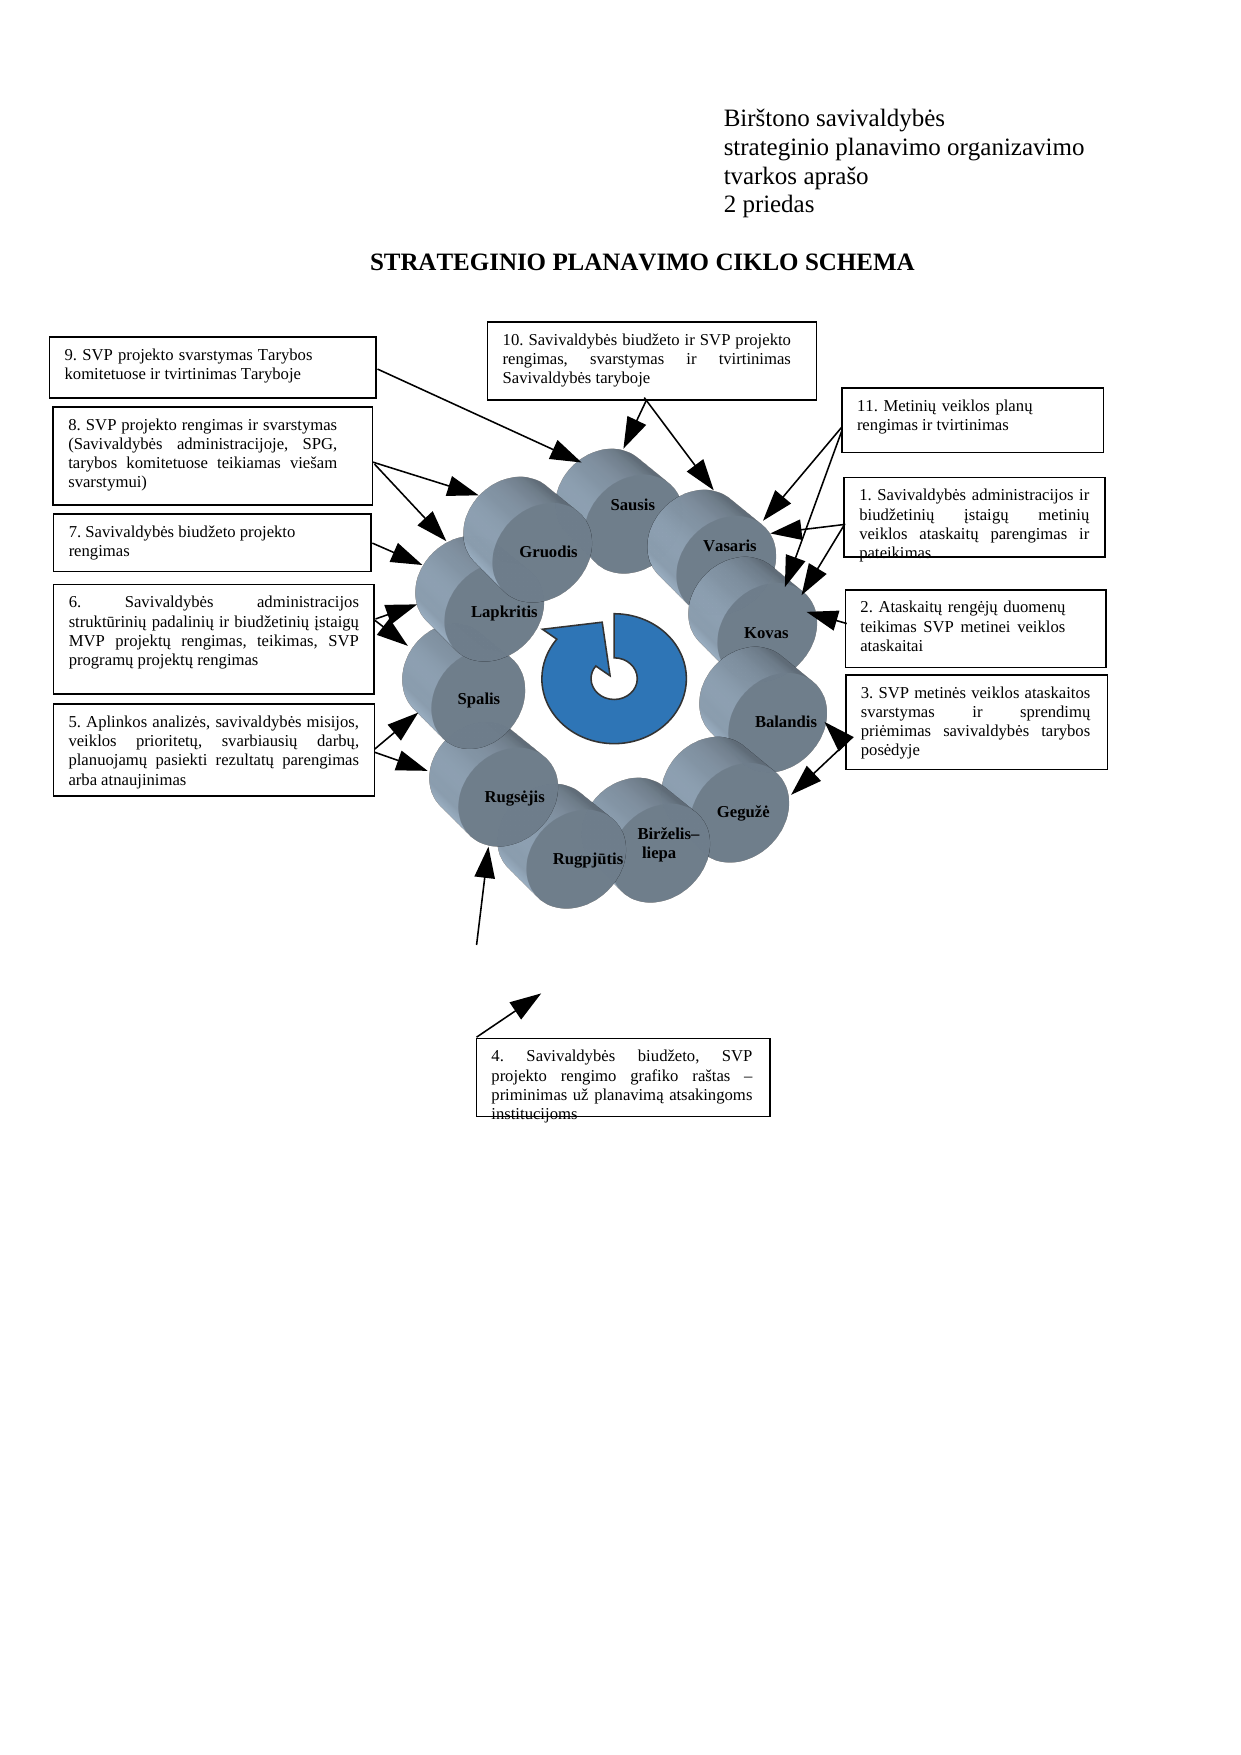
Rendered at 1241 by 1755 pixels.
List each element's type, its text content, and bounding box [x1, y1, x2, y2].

text strateginio planavimo organizavimo [133, 132, 1152, 161]
text tvarkos aprašo [133, 161, 1152, 189]
text 2 priedas [723, 189, 1152, 218]
text STRATEGINIO PLANAVIMO CIKLO SCHEMA [133, 247, 1152, 276]
text Birštono savivaldybės [723, 103, 1152, 132]
